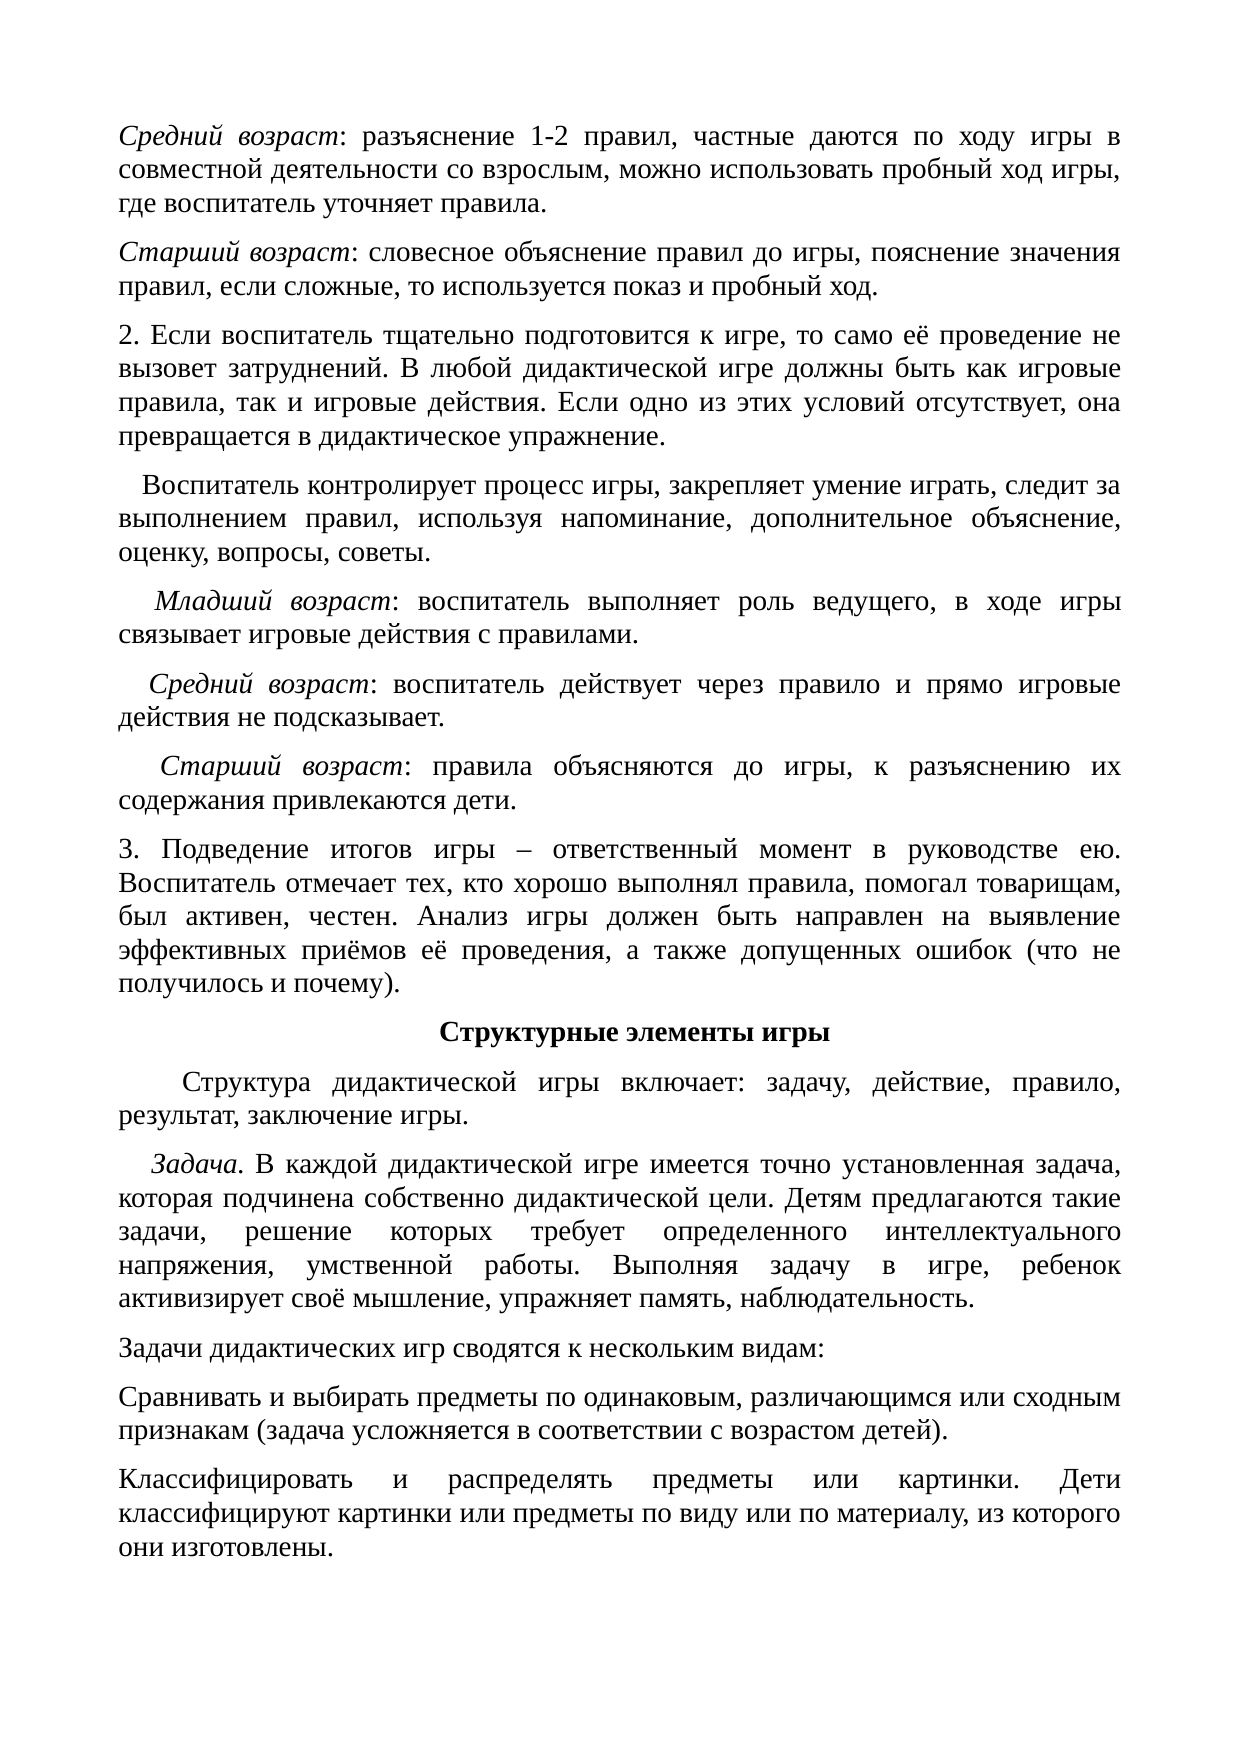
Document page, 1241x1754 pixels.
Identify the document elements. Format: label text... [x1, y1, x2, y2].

text Структурные элементы игры [118, 1014, 1122, 1048]
text 2. Если воспитатель тщательно подготовится к игре, то само её проведение не вызовет затруднений. В любой дидактической игре должны быть как игровые правила, так и игровые действия. Если одно из этих условий отсутствует, она превращается в дидактическое упражнение. [118, 317, 1122, 451]
text Средний возраст: воспитатель действует через правило и прямо игровые действия не подсказывает. [118, 666, 1122, 733]
text Младший возраст: воспитатель выполняет роль ведущего, в ходе игры связывает игровые действия с правилами. [118, 583, 1122, 650]
text 3. Подведение итогов игры – ответственный момент в руководстве ею. Воспитатель отмечает тех, кто хорошо выполнял правила, помогал товарищам, был активен, честен. Анализ игры должен быть направлен на выявление эффективных приёмов её проведения, а также допущенных ошибок (что не получилось и почему). [118, 831, 1122, 999]
text Средний возраст: разъяснение 1-2 правил, частные даются по ходу игры в совместной деятельности со взрослым, можно использовать пробный ход игры, где воспитатель уточняет правила. [118, 118, 1122, 219]
text Воспитатель контролирует процесс игры, закрепляет умение играть, следит за выполнением правил, используя напоминание, дополнительное объяснение, оценку, вопросы, советы. [118, 467, 1122, 567]
text Задача. В каждой дидактической игре имеется точно установленная задача, которая подчинена собственно дидактической цели. Детям предлагаются такие задачи, решение которых требует определенного интеллектуального напряжения, умственной работы. Выполняя задачу в игре, ребенок активизирует своё мышление, упражняет память, наблюдательность. [118, 1146, 1122, 1314]
text Классифицировать и распределять предметы или картинки. Дети классифицируют картинки или предметы по виду или по материалу, из которого они изготовлены. [118, 1462, 1122, 1562]
text Сравнивать и выбирать предметы по одинаковым, различающимся или сходным признакам (задача усложняется в соответствии с возрастом детей). [118, 1379, 1122, 1446]
text Задачи дидактических игр сводятся к нескольким видам: [118, 1330, 1122, 1363]
text Старший возраст: правила объясняются до игры, к разъяснению их содержания привлекаются дети. [118, 748, 1122, 816]
text Старший возраст: словесное объяснение правил до игры, пояснение значения правил, если сложные, то используется показ и пробный ход. [118, 234, 1122, 301]
text Структура дидактической игры включает: задачу, действие, правило, результат, заключение игры. [118, 1064, 1122, 1131]
